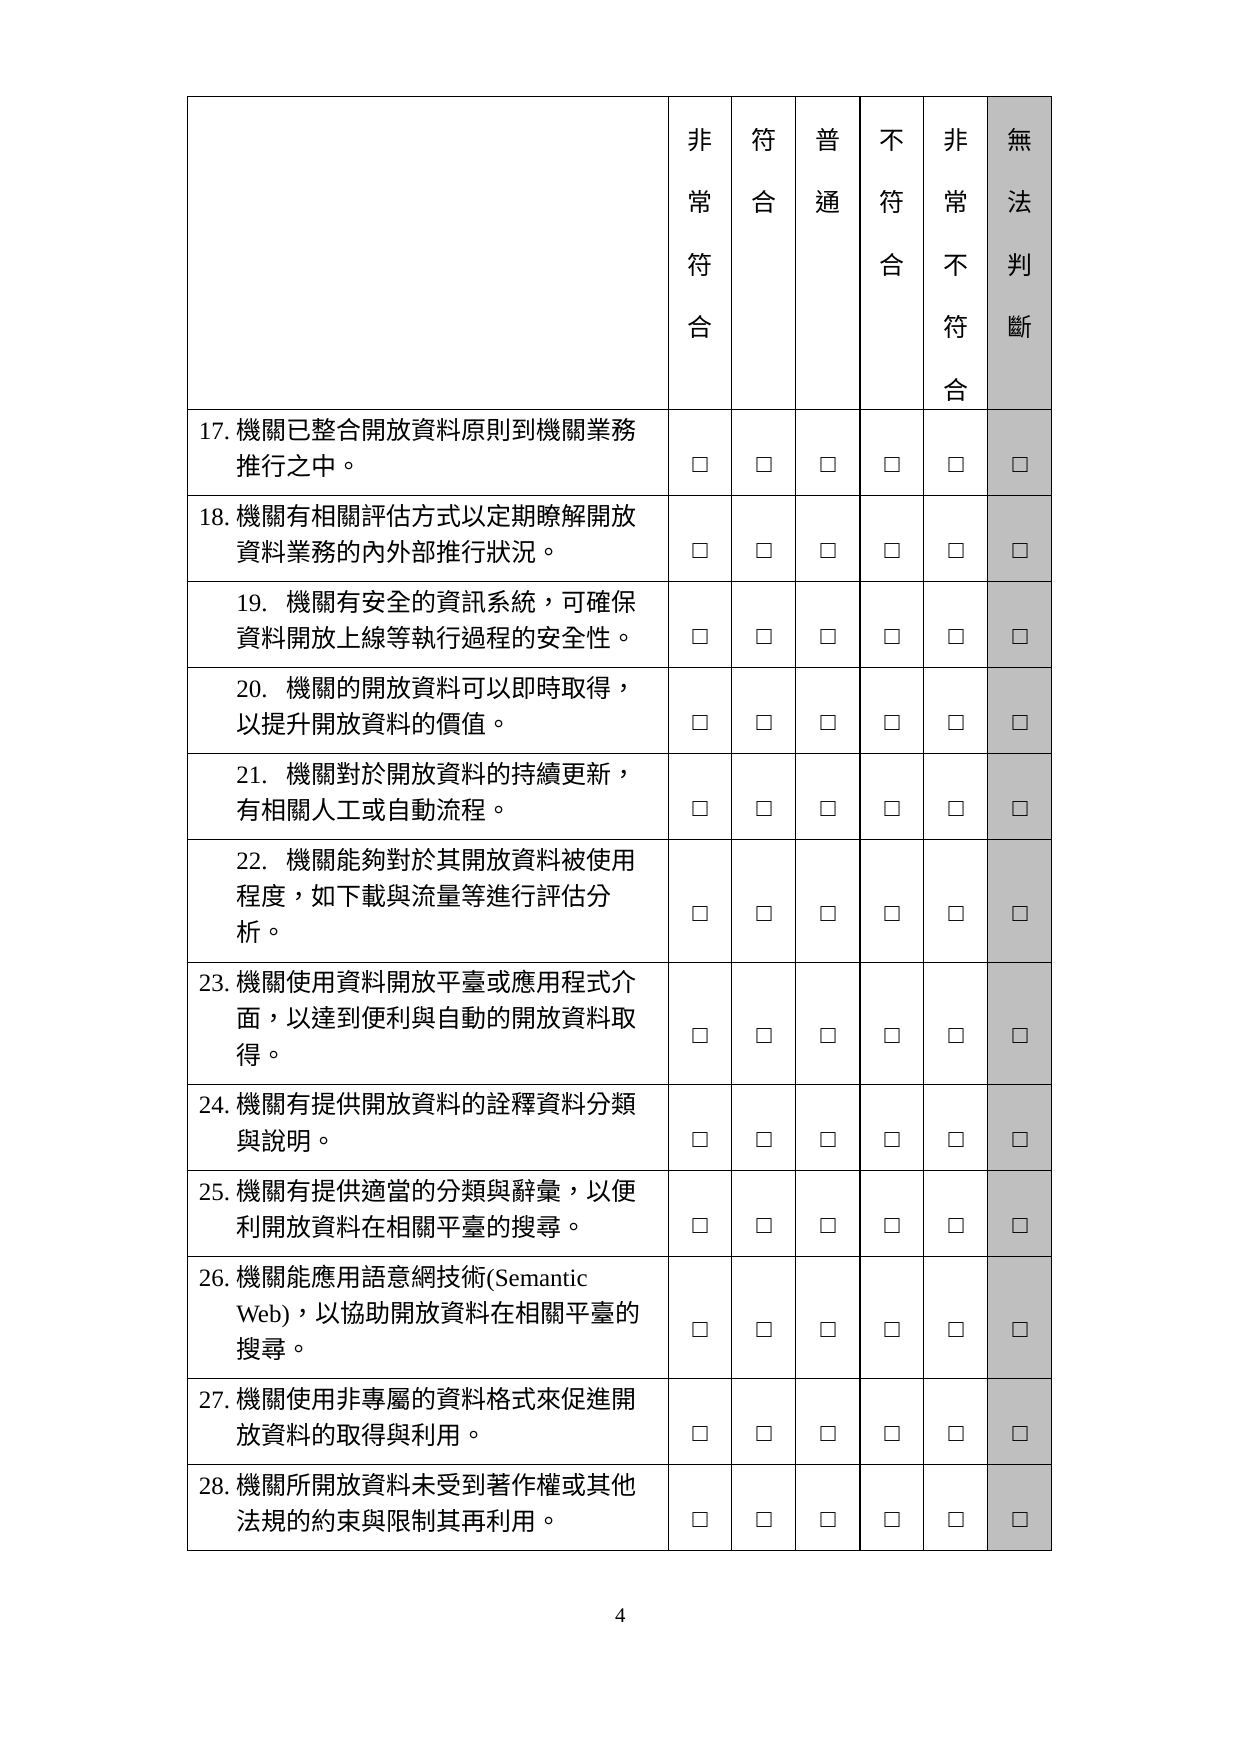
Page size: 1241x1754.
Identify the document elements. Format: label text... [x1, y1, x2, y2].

table_cell □ [924, 754, 987, 839]
table_cell □ [924, 1257, 987, 1378]
table_header 非常不符合 [924, 97, 987, 409]
table_cell 機關有安全的資訊系統，可確保資料開放上線等執行過程的安全性。 [188, 582, 668, 667]
table_cell □ [732, 1171, 795, 1256]
table_cell □ [796, 963, 859, 1084]
table_cell □ [732, 496, 795, 581]
table_cell □ [732, 1379, 795, 1464]
table_cell □ [796, 496, 859, 581]
table_cell 機關能夠對於其開放資料被使用程度，如下載與流量等進行評估分析。 [188, 840, 668, 962]
table_cell □ [861, 1379, 923, 1464]
table_cell □ [988, 1379, 1051, 1464]
table_cell □ [988, 1257, 1051, 1378]
table_cell □ [669, 1257, 731, 1378]
table_cell 機關有提供適當的分類與辭彙，以便利開放資料在相關平臺的搜尋。 [188, 1171, 668, 1256]
table_cell □ [924, 1379, 987, 1464]
table_cell □ [669, 496, 731, 581]
table_cell □ [796, 1465, 859, 1550]
table_cell □ [669, 1085, 731, 1170]
table_cell □ [669, 754, 731, 839]
table_cell □ [732, 410, 795, 495]
table_cell □ [861, 496, 923, 581]
table_cell □ [669, 963, 731, 1084]
table_cell □ [924, 410, 987, 495]
table_cell □ [732, 963, 795, 1084]
table_cell □ [924, 1465, 987, 1550]
table_cell □ [861, 1171, 923, 1256]
table_header 不符合 [861, 97, 923, 409]
table_cell □ [988, 963, 1051, 1084]
table_cell □ [861, 840, 923, 962]
table_cell □ [924, 1085, 987, 1170]
table_cell □ [988, 668, 1051, 753]
table_cell □ [669, 410, 731, 495]
table_cell □ [732, 1465, 795, 1550]
table_cell □ [861, 754, 923, 839]
table_cell □ [988, 496, 1051, 581]
table_cell □ [732, 668, 795, 753]
table_cell □ [988, 1171, 1051, 1256]
table_cell □ [924, 496, 987, 581]
table_cell 機關的開放資料可以即時取得，以提升開放資料的價值。 [188, 668, 668, 753]
table_cell □ [924, 840, 987, 962]
table_cell □ [861, 582, 923, 667]
table_cell □ [732, 840, 795, 962]
table_header 普通 [796, 97, 859, 409]
table_cell □ [796, 754, 859, 839]
table_cell □ [861, 963, 923, 1084]
table_cell □ [796, 1257, 859, 1378]
table_cell □ [861, 1085, 923, 1170]
table_cell □ [669, 840, 731, 962]
table_cell □ [796, 840, 859, 962]
table_cell 機關有提供開放資料的詮釋資料分類與說明。 [188, 1085, 668, 1170]
table_header 無法判斷 [988, 97, 1051, 409]
table_cell □ [732, 1257, 795, 1378]
table_cell □ [924, 582, 987, 667]
table_cell □ [669, 1379, 731, 1464]
table_cell □ [796, 410, 859, 495]
table_cell □ [988, 1465, 1051, 1550]
table_cell □ [924, 668, 987, 753]
table_cell □ [796, 1379, 859, 1464]
table_cell □ [988, 582, 1051, 667]
table_cell □ [861, 1257, 923, 1378]
table_cell 機關所開放資料未受到著作權或其他法規的約束與限制其再利用。 [188, 1465, 668, 1550]
table_cell □ [796, 1171, 859, 1256]
table_cell 機關使用非專屬的資料格式來促進開放資料的取得與利用。 [188, 1379, 668, 1464]
table_header 符合 [732, 97, 795, 409]
table_cell 機關有相關評估方式以定期瞭解開放資料業務的內外部推行狀況。 [188, 496, 668, 581]
table_cell □ [861, 668, 923, 753]
table_cell □ [988, 410, 1051, 495]
table_cell □ [988, 840, 1051, 962]
table_cell 機關使用資料開放平臺或應用程式介面，以達到便利與自動的開放資料取得。 [188, 963, 668, 1084]
table_cell □ [861, 1465, 923, 1550]
table_cell □ [669, 668, 731, 753]
table_cell □ [988, 1085, 1051, 1170]
table_cell □ [988, 754, 1051, 839]
table_header [188, 97, 668, 409]
table_cell □ [732, 582, 795, 667]
table_cell □ [669, 1171, 731, 1256]
table_cell □ [732, 754, 795, 839]
table_cell □ [924, 1171, 987, 1256]
table_cell □ [796, 1085, 859, 1170]
table_cell □ [861, 410, 923, 495]
table_cell □ [732, 1085, 795, 1170]
table_cell □ [669, 1465, 731, 1550]
table_cell □ [669, 582, 731, 667]
table_cell □ [796, 582, 859, 667]
table_header 非常符合 [669, 97, 731, 409]
table_cell 機關能應用語意網技術(Semantic Web)，以協助開放資料在相關平臺的搜尋。 [188, 1257, 668, 1378]
table_cell 機關對於開放資料的持續更新，有相關人工或自動流程。 [188, 754, 668, 839]
table_cell □ [924, 963, 987, 1084]
table_cell 機關已整合開放資料原則到機關業務推行之中。 [188, 410, 668, 495]
table_cell □ [796, 668, 859, 753]
